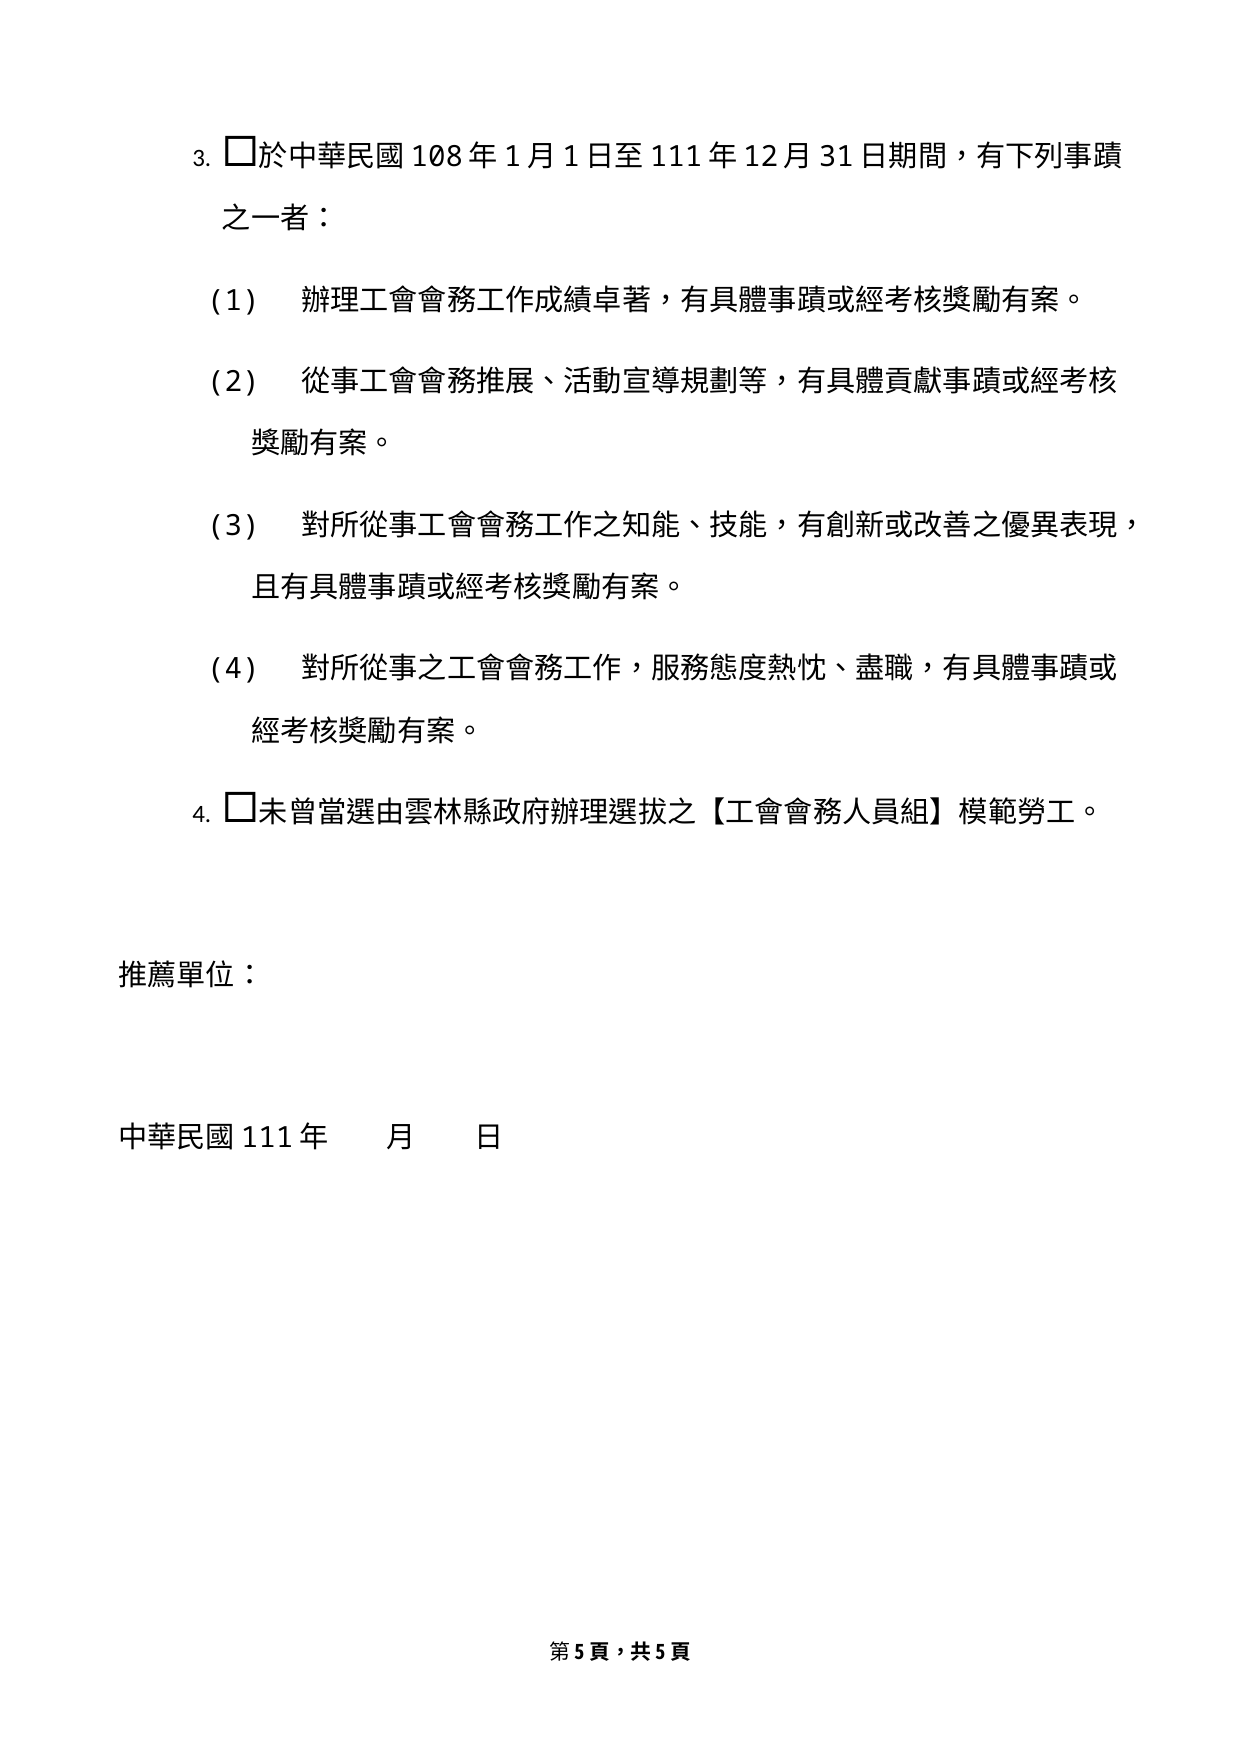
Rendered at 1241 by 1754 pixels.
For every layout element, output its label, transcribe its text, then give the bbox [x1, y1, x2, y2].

list 未曾當選由雲林縣政府辦理選拔之【工會會務人員組】模範勞工。 [192, 768, 1122, 831]
list 辦理工會會務工作成績卓著，有具體事蹟或經考核獎勵有案。 [207, 256, 1122, 318]
text 中華民國111年 月 日 [118, 1093, 1122, 1156]
list 從事工會會務推展、活動宣導規劃等，有具體貢獻事蹟或經考核獎勵有案。 [207, 337, 1122, 462]
text 推薦單位： [118, 931, 1122, 993]
list 對所從事工會會務工作之知能、技能，有創新或改善之優異表現，且有具體事蹟或經考核獎勵有案。 [207, 481, 1122, 606]
list 對所從事之工會會務工作，服務態度熱忱、盡職，有具體事蹟或經考核奬勵有案。 [207, 624, 1122, 749]
list 於中華民國108年1月1日至111年12月31日期間，有下列事蹟之一者： [192, 112, 1122, 237]
